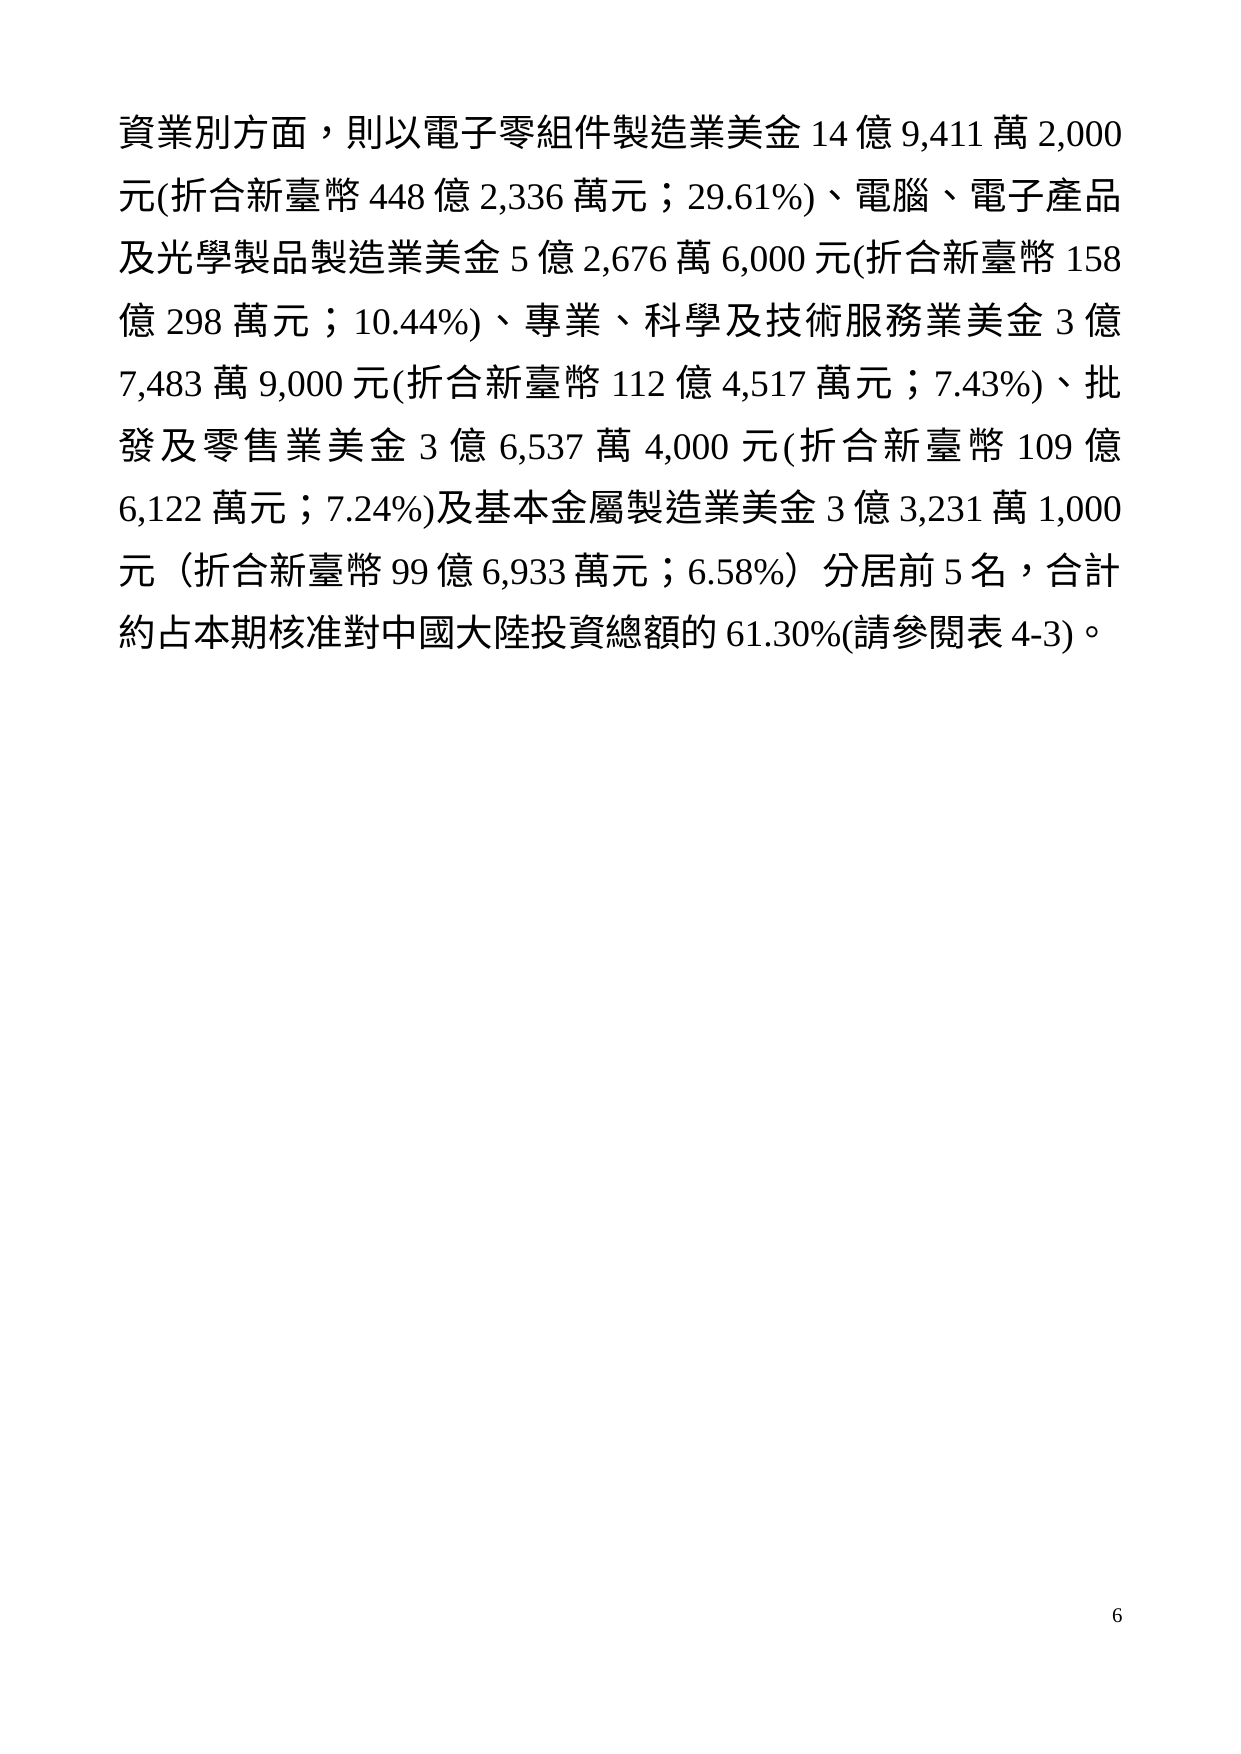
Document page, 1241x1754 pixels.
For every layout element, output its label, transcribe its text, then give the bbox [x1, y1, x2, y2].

text 資業別方面，則以電子零組件製造業美金14億9,411萬2,000元(折合新臺幣448億2,336萬元；29.61%)、電腦、電子產品及光學製品製造業美金5億2,676萬6,000元(折合新臺幣158億298萬元；10.44%)、專業、科學及技術服務業美金3億7,483萬9,000元(折合新臺幣112億4,517萬元；7.43%)、批發及零售業美金3億6,537萬4,000元(折合新臺幣109億6,122萬元；7.24%)及基本金屬製造業美金3億3,231萬1,000元（折合新臺幣99億6,933萬元；6.58%）分居前5名，合計約占本期核准對中國大陸投資總額的61.30%(請參閱表4-3)。 [118, 89, 1122, 651]
